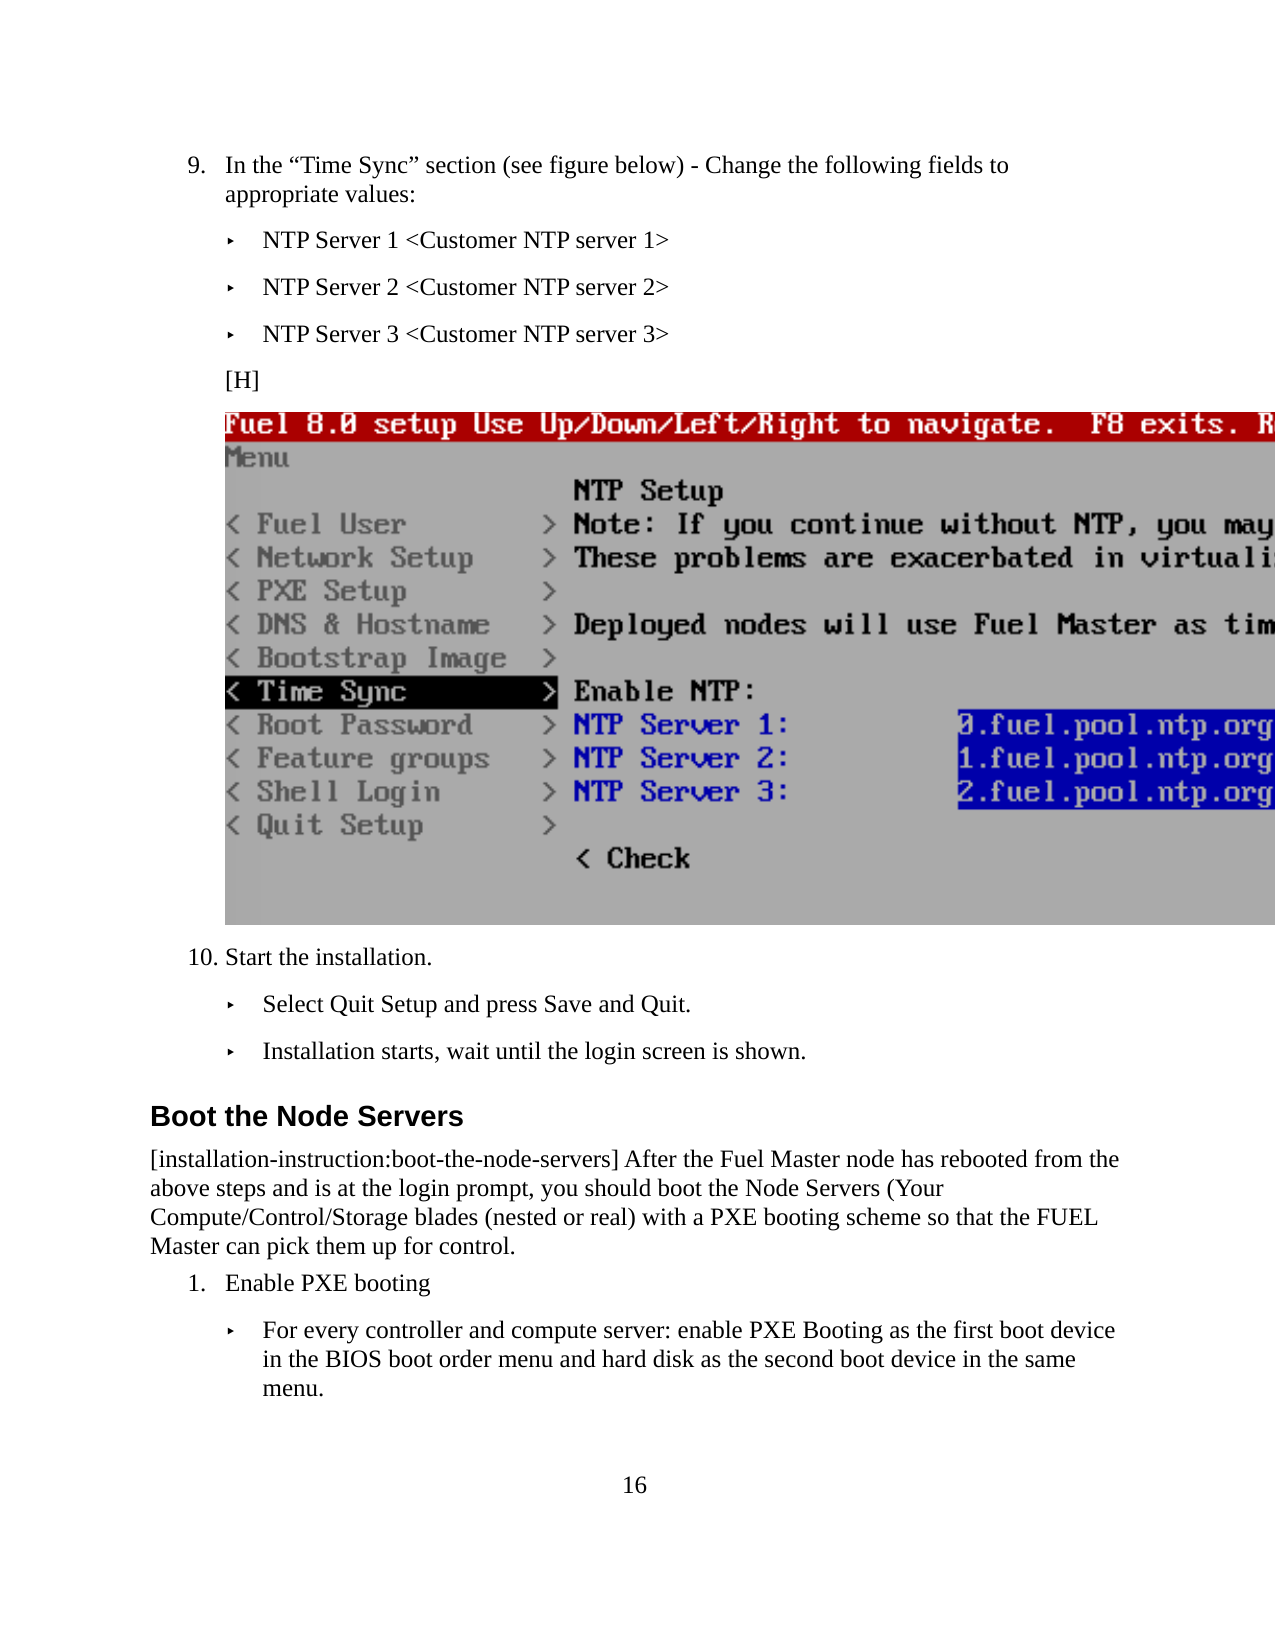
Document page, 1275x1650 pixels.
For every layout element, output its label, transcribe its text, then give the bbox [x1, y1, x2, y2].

list Installation starts, wait until the login screen is shown. [225, 1036, 1125, 1064]
text [installation-instruction:boot-the-node-servers] After the Fuel Master node has rebooted from the above steps and is at the login prompt, you should boot the Node Servers (Your Compute/Control/Storage blades (nested or real) with a PXE booting scheme so that the FUEL Master can pick them up for control. [150, 1144, 1125, 1259]
list In the “Time Sync” section (see figure below) - Change the following fields to appropriate values: [187, 150, 1125, 207]
list NTP Server 2 <Customer NTP server 2> [225, 272, 1125, 301]
list NTP Server 1 <Customer NTP server 1> [225, 225, 1125, 254]
list Start the installation. [187, 942, 1125, 971]
list Select Quit Setup and press Save and Quit. [225, 989, 1125, 1018]
subtitle Boot the Node Servers [150, 1098, 1125, 1132]
list [H] [187, 365, 1125, 394]
list For every controller and compute server: enable PXE Booting as the first boot device in the BIOS boot order menu and hard disk as the second boot device in the same menu. [225, 1315, 1125, 1401]
picture [225, 412, 1275, 925]
list NTP Server 3 <Customer NTP server 3> [225, 319, 1125, 347]
list Enable PXE booting [187, 1268, 1125, 1297]
